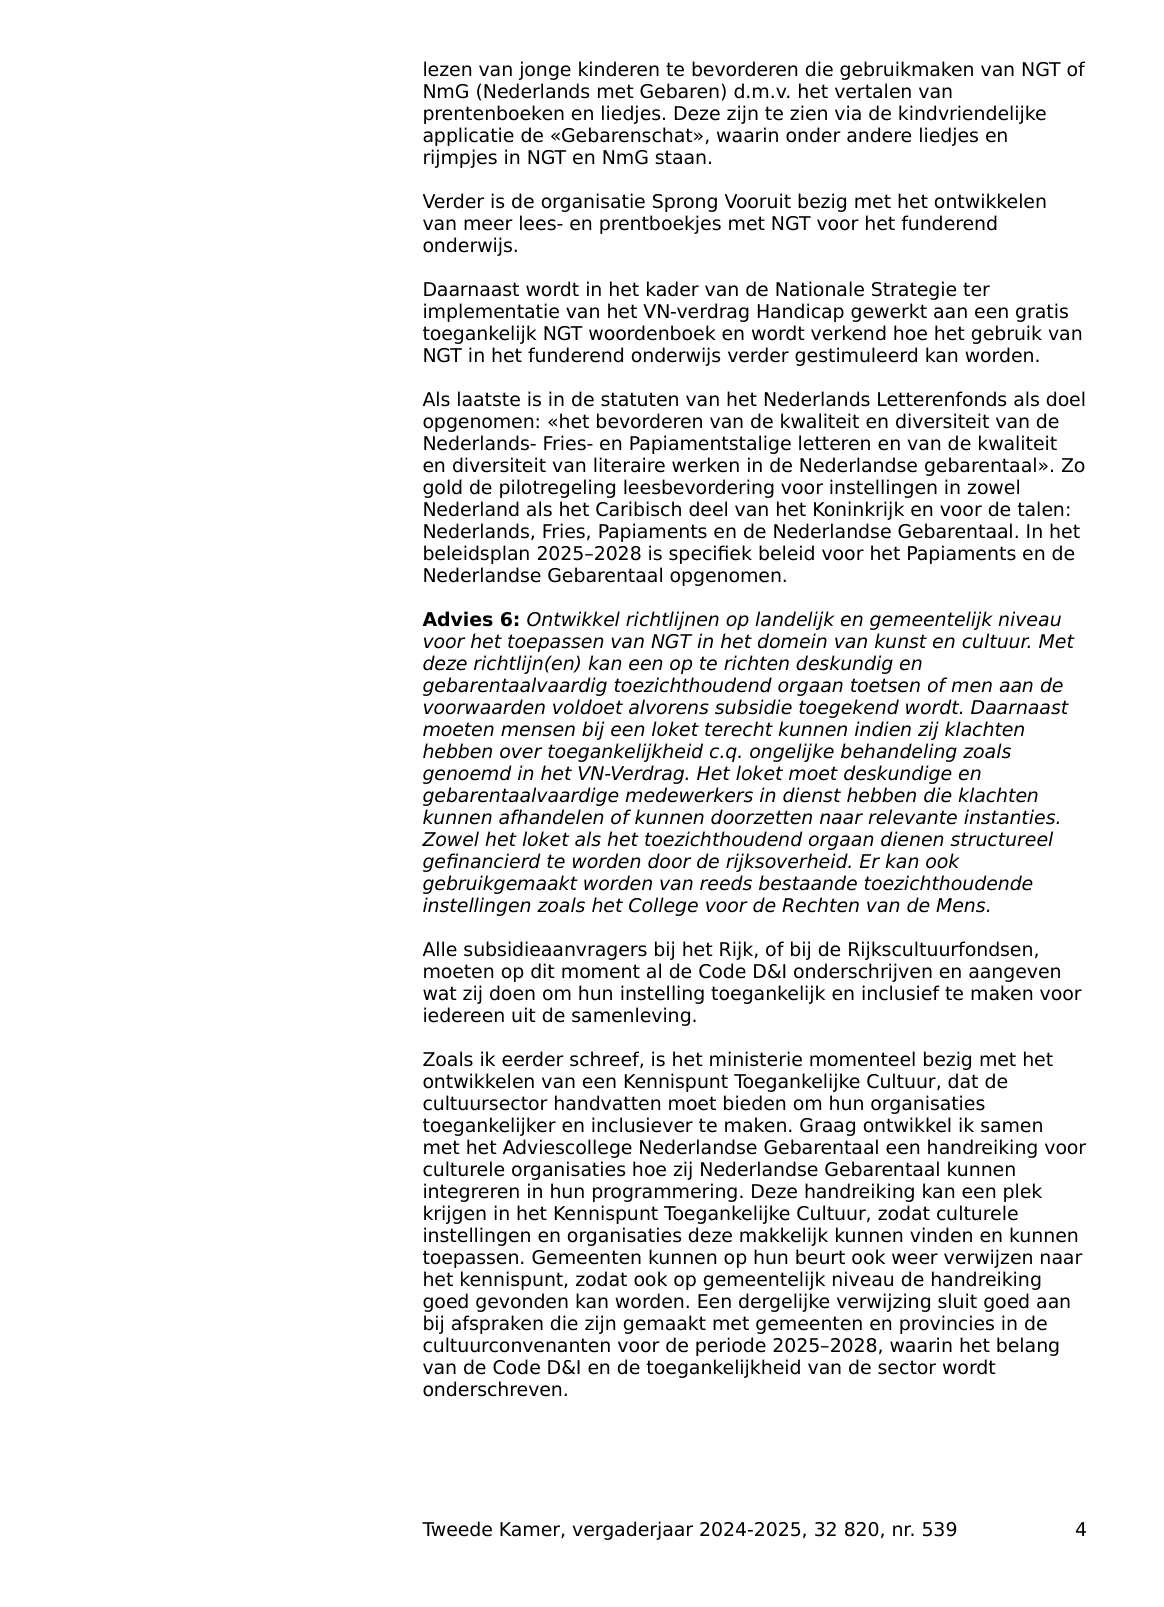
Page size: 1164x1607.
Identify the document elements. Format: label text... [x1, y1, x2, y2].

text Verder is de organisatie Sprong Vooruit bezig met het ontwikkelen van meer lees- en prentboekjes met NGT voor het funderend onderwijs. [422, 191, 1087, 257]
text Als laatste is in de statuten van het Nederlands Letterenfonds als doel opgenomen: «het bevorderen van de kwaliteit en diversiteit van de Nederlands- Fries- en Papiamentstalige letteren en van de kwaliteit en diversiteit van literaire werken in de Nederlandse gebarentaal». Zo gold de pilotregeling leesbevordering voor instellingen in zowel Nederland als het Caribisch deel van het Koninkrijk en voor de talen: Nederlands, Fries, Papiaments en de Nederlandse Gebarentaal. In het beleidsplan 2025–2028 is specifiek beleid voor het Papiaments en de Nederlandse Gebarentaal opgenomen. [422, 389, 1087, 587]
text Alle subsidieaanvragers bij het Rijk, of bij de Rijkscultuurfondsen, moeten op dit moment al de Code D&I onderschrijven en aangeven wat zij doen om hun instelling toegankelijk en inclusief te maken voor iedereen uit de samenleving. [422, 939, 1087, 1027]
text Daarnaast wordt in het kader van de Nationale Strategie ter implementatie van het VN-verdrag Handicap gewerkt aan een gratis toegankelijk NGT woordenboek en wordt verkend hoe het gebruik van NGT in het funderend onderwijs verder gestimuleerd kan worden. [422, 279, 1087, 367]
text lezen van jonge kinderen te bevorderen die gebruikmaken van NGT of NmG (Nederlands met Gebaren) d.m.v. het vertalen van prentenboeken en liedjes. Deze zijn te zien via de kindvriendelijke applicatie de «Gebarenschat», waarin onder andere liedjes en rijmpjes in NGT en NmG staan. [422, 59, 1087, 169]
text Advies 6: Ontwikkel richtlijnen op landelijk en gemeentelijk niveau voor het toepassen van NGT in het domein van kunst en cultuur. Met deze richtlijn(en) kan een op te richten deskundig en gebarentaalvaardig toezichthoudend orgaan toetsen of men aan de voorwaarden voldoet alvorens subsidie toegekend wordt. Daarnaast moeten mensen bij een loket terecht kunnen indien zij klachten hebben over toegankelijkheid c.q. ongelijke behandeling zoals genoemd in het VN-Verdrag. Het loket moet deskundige en gebarentaalvaardige medewerkers in dienst hebben die klachten kunnen afhandelen of kunnen doorzetten naar relevante instanties. Zowel het loket als het toezichthoudend orgaan dienen structureel gefinancierd te worden door de rijksoverheid. Er kan ook gebruikgemaakt worden van reeds bestaande toezichthoudende instellingen zoals het College voor de Rechten van de Mens. [422, 609, 1087, 917]
text Zoals ik eerder schreef, is het ministerie momenteel bezig met het ontwikkelen van een Kennispunt Toegankelijke Cultuur, dat de cultuursector handvatten moet bieden om hun organisaties toegankelijker en inclusiever te maken. Graag ontwikkel ik samen met het Adviescollege Nederlandse Gebarentaal een handreiking voor culturele organisaties hoe zij Nederlandse Gebarentaal kunnen integreren in hun programmering. Deze handreiking kan een plek krijgen in het Kennispunt Toegankelijke Cultuur, zodat culturele instellingen en organisaties deze makkelijk kunnen vinden en kunnen toepassen. Gemeenten kunnen op hun beurt ook weer verwijzen naar het kennispunt, zodat ook op gemeentelijk niveau de handreiking goed gevonden kan worden. Een dergelijke verwijzing sluit goed aan bij afspraken die zijn gemaakt met gemeenten en provincies in de cultuurconvenanten voor de periode 2025–2028, waarin het belang van de Code D&I en de toegankelijkheid van de sector wordt onderschreven. [422, 1049, 1087, 1401]
